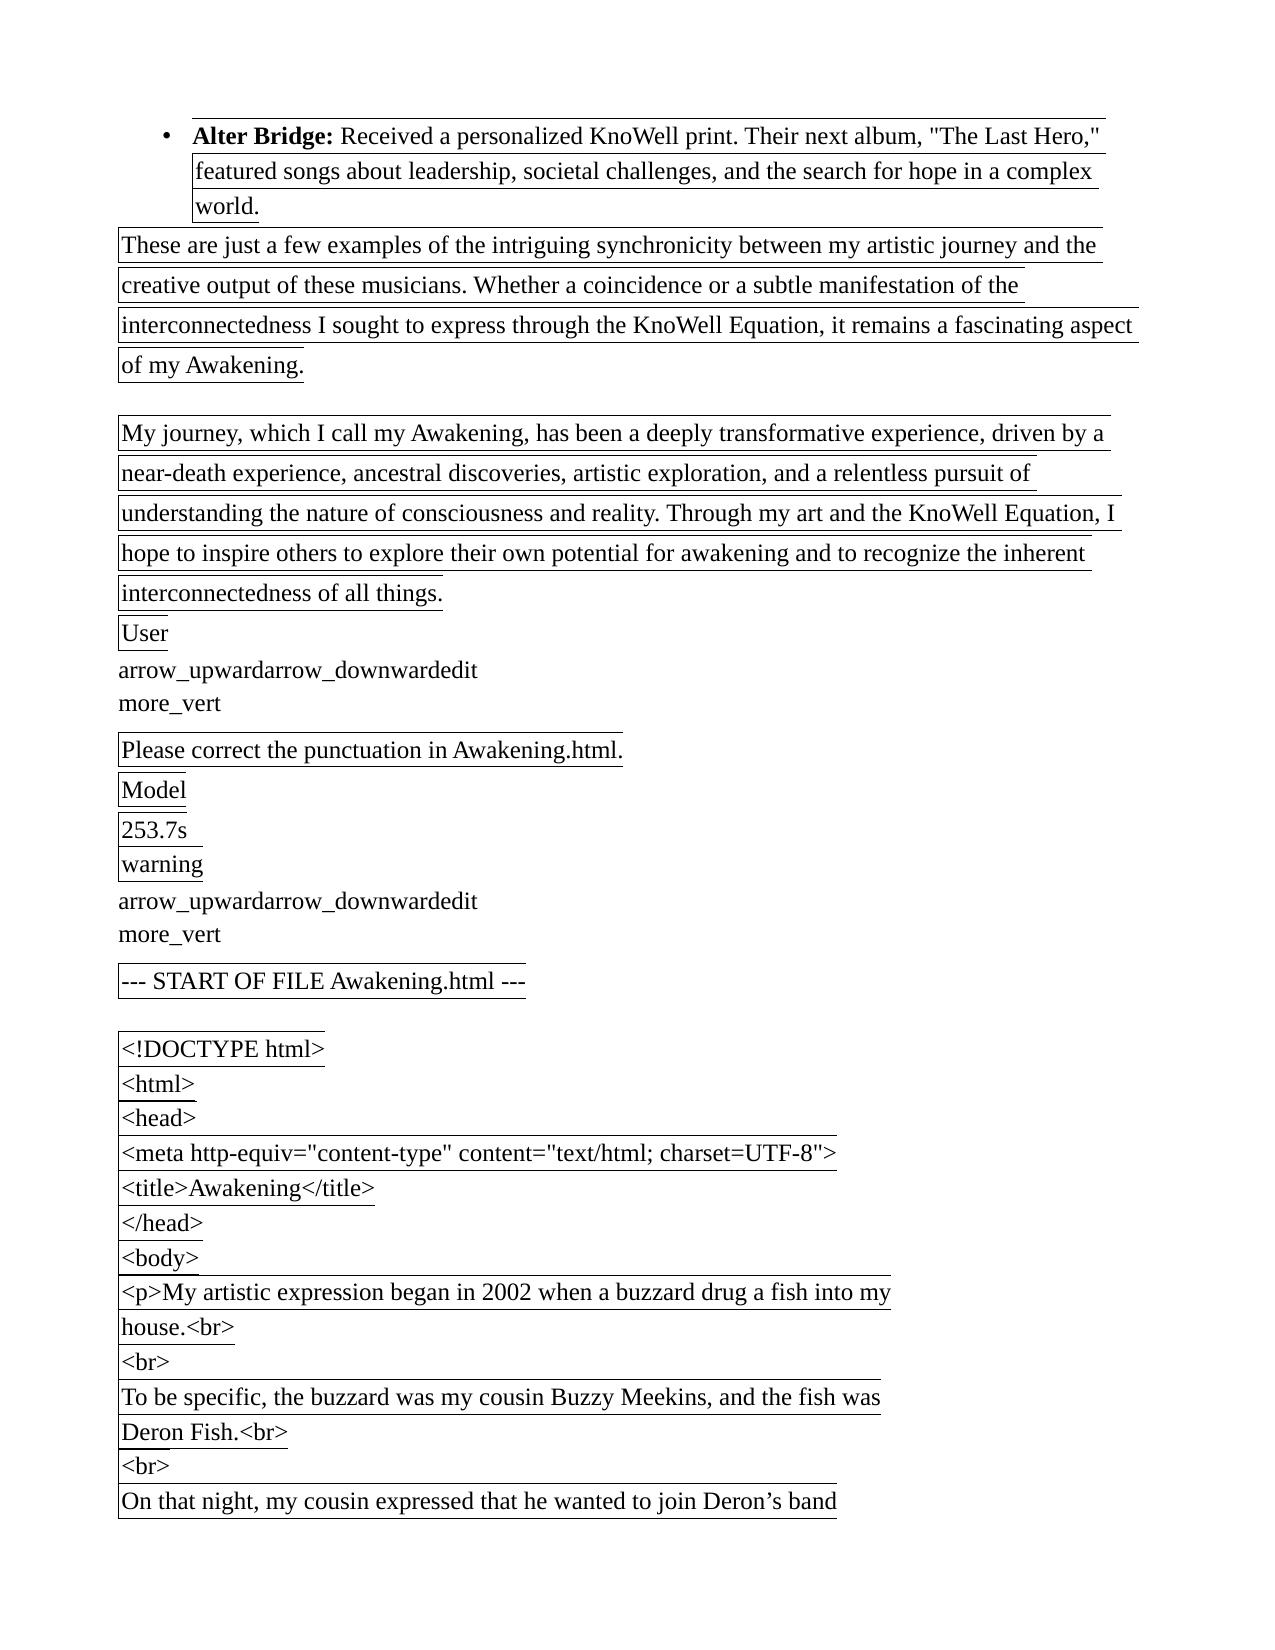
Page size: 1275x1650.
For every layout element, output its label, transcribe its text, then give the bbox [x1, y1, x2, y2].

text --- START OF FILE Awakening.html --- [119, 963, 1157, 998]
text more_vert [118, 688, 1157, 717]
text <html> <head> <meta http-equiv="content-type" content="text/html; charset=UTF-8"> <title>Awakening</title> </head> <body> <p>My artistic expression began in 2002 when a buzzard drug a fish into my house.<br> <br> To be specific, the buzzard was my cousin Buzzy Meekins, and the fish was Deron Fish.<br> <br> On that night, my cousin expressed that he wanted to join Deron’s band [119, 1066, 1157, 1518]
text Model [119, 772, 1157, 806]
text 253.7s [119, 812, 1157, 846]
text These are just a few examples of the intriguing synchronicity between my artistic journey and the creative output of these musicians. Whether a coincidence or a subtle manifestation of the interconnectedness I sought to express through the KnoWell Equation, it remains a fascinating aspect of my Awakening. [118, 227, 1157, 382]
text arrow_upwardarrow_downwardedit [118, 655, 1157, 684]
text arrow_upwardarrow_downwardedit [118, 886, 1157, 915]
text more_vert [118, 919, 1157, 948]
text My journey, which I call my Awakening, has been a deeply transformative experience, driven by a near-death experience, ancestral discoveries, artistic exploration, and a relentless pursuit of understanding the nature of consciousness and reality. Through my art and the KnoWell Equation, I hope to inspire others to explore their own potential for awakening and to recognize the inherent interconnectedness of all things. [118, 415, 1157, 610]
text Please correct the punctuation in Awakening.html. [119, 732, 1157, 766]
text User [119, 615, 1157, 650]
list Alter Bridge: Received a personalized KnoWell print. Their next album, "The Last Hero," featured songs about leadership, societal challenges, and the search for hope in a complex world. [162, 118, 1157, 222]
text warning [119, 846, 1157, 881]
text <!DOCTYPE html> [119, 1031, 1157, 1066]
